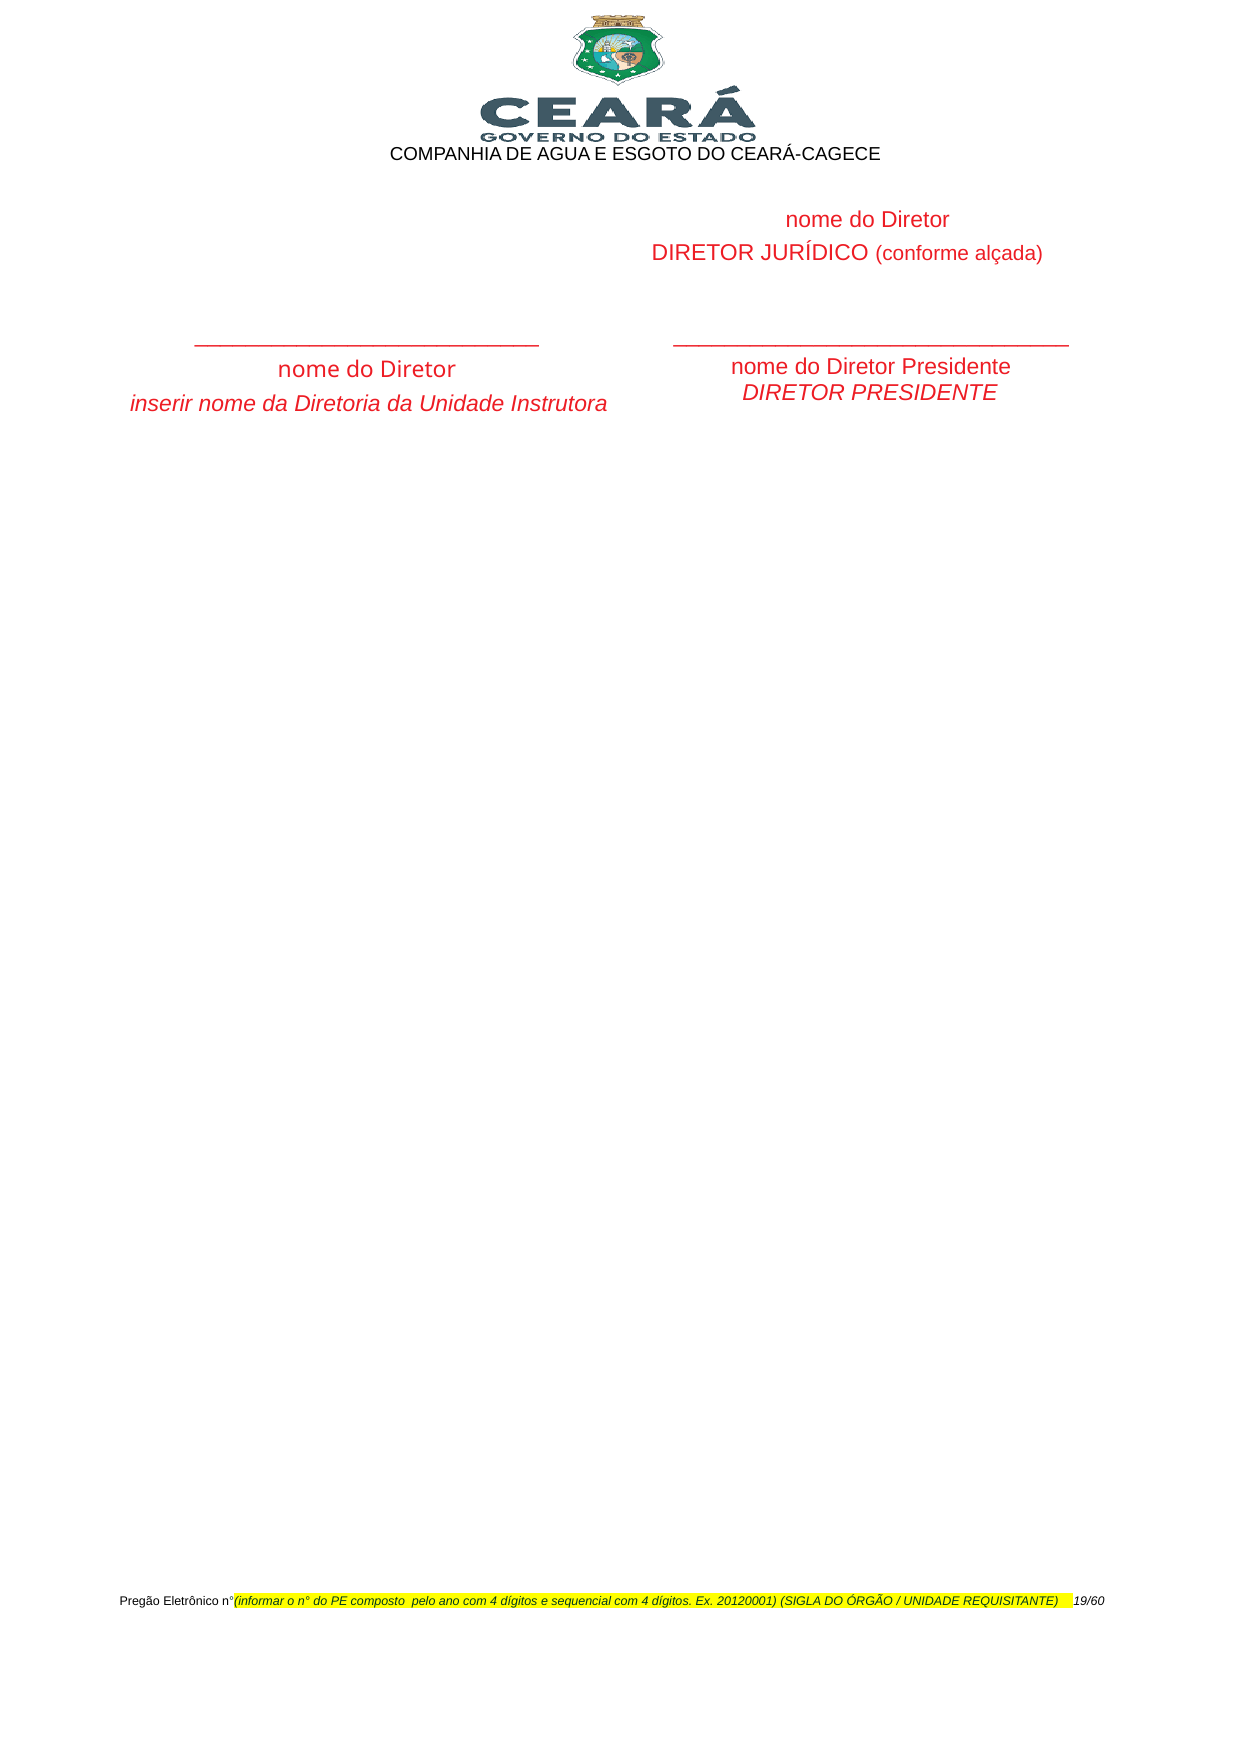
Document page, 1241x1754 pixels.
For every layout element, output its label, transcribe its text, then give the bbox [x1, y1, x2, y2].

table_cell [119, 195, 620, 277]
table_cell nome do Diretor DIRETOR JURÍDICO (conforme alçada) [620, 195, 1121, 277]
table_cell ___________________________ nome do Diretor inserir nome da Diretoria da Unidade Instrutora [119, 277, 620, 428]
table_cell [620, 428, 1121, 478]
picture [454, 10, 783, 146]
table_cell _______________________________ nome do Diretor Presidente DIRETOR PRESIDENTE [620, 277, 1121, 428]
table_cell [119, 428, 620, 478]
